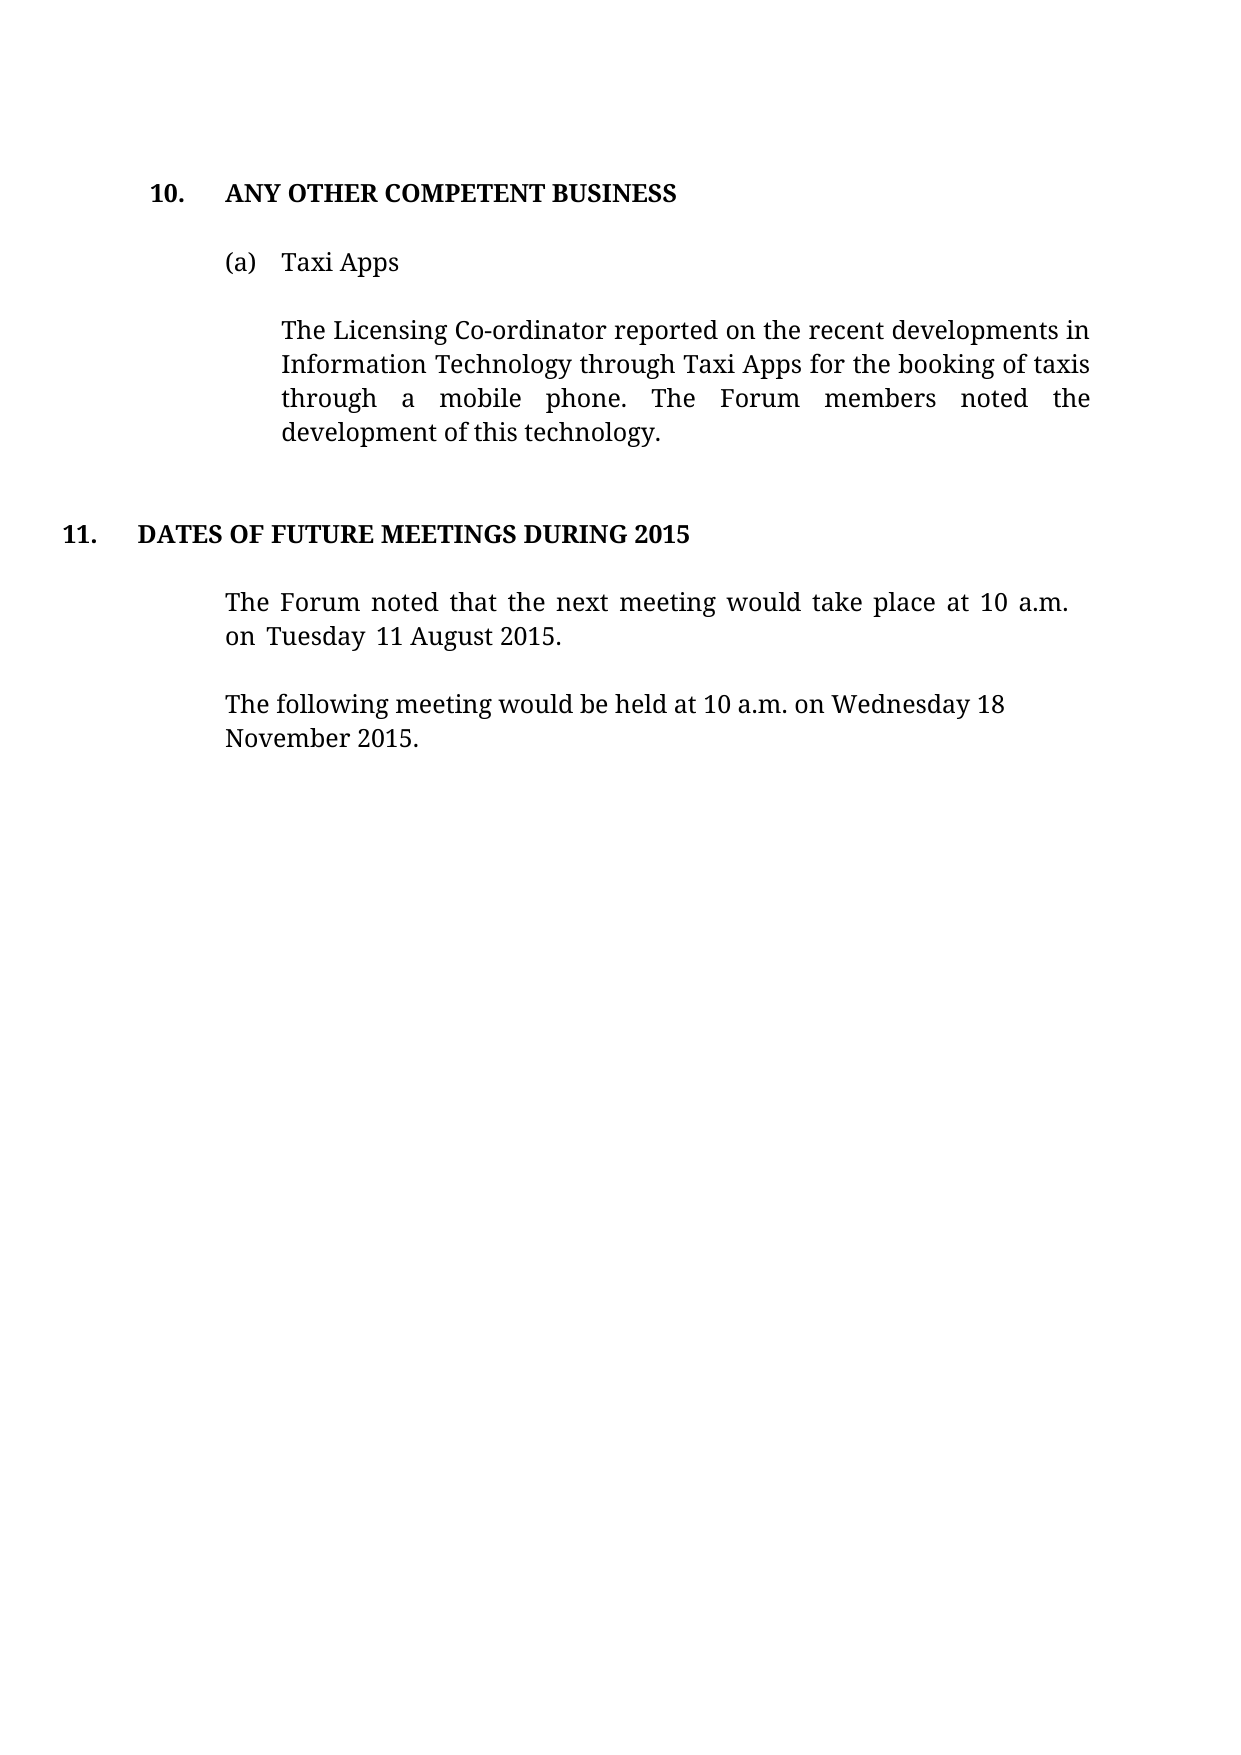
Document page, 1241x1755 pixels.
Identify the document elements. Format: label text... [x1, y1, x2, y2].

subtitle ANY OTHER COMPETENT BUSINESS [150, 176, 1103, 210]
text The following meeting would be held at 10 a.m. on Wednesday 18 November 2015. [225, 687, 1103, 755]
text (a) Taxi Apps [225, 244, 1103, 278]
subtitle DATES OF FUTURE MEETINGS DURING 2015 [62, 517, 1103, 551]
text The Licensing Co-ordinator reported on the recent developments in Information Technology through Taxi Apps for the booking of taxis through a mobile phone. The Forum members noted the development of this technology. [281, 312, 1091, 449]
text The Forum noted that the next meeting would take place at 10 a.m. on Tuesday 11 August 2015. [225, 585, 1103, 653]
